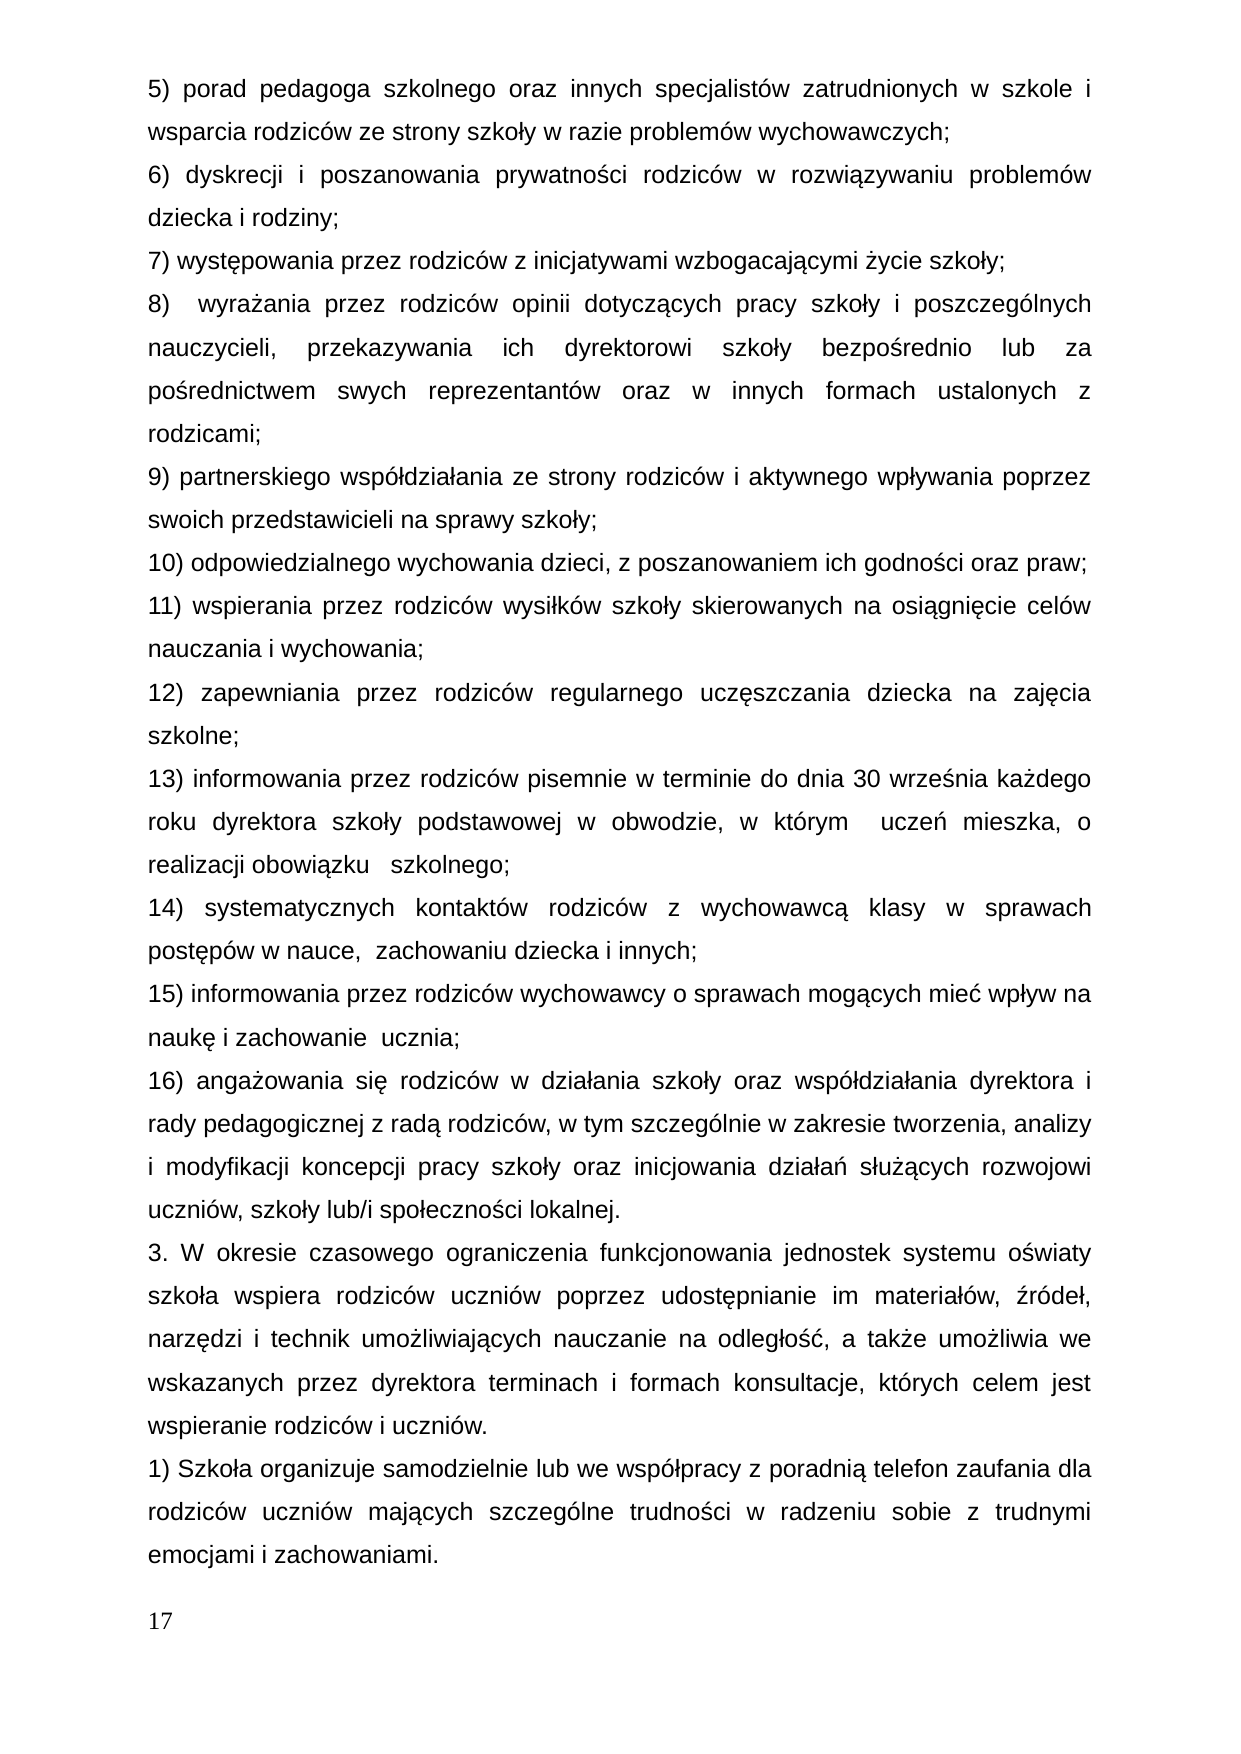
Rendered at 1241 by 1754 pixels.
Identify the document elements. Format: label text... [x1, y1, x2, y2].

text 7) występowania przez rodziców z inicjatywami wzbogacającymi życie szkoły; [148, 246, 1093, 275]
text 3. W okresie czasowego ograniczenia funkcjonowania jednostek systemu oświaty szkoła wspiera rodziców uczniów poprzez udostępnianie im materiałów, źródeł, narzędzi i technik umożliwiających nauczanie na odległość, a także umożliwia we wskazanych przez dyrektora terminach i formach konsultacje, których celem jest wspieranie rodziców i uczniów. [148, 1238, 1093, 1439]
text 11) wspierania przez rodziców wysiłków szkoły skierowanych na osiągnięcie celów nauczania i wychowania; [148, 591, 1093, 663]
text 1) Szkoła organizuje samodzielnie lub we współpracy z poradnią telefon zaufania dla rodziców uczniów mających szczególne trudności w radzeniu sobie z trudnymi emocjami i zachowaniami. [148, 1454, 1093, 1569]
text 15) informowania przez rodziców wychowawcy o sprawach mogących mieć wpływ na naukę i zachowanie ucznia; [148, 979, 1093, 1051]
text 14) systematycznych kontaktów rodziców z wychowawcą klasy w sprawach postępów w nauce, zachowaniu dziecka i innych; [148, 893, 1093, 965]
text 16) angażowania się rodziców w działania szkoły oraz współdziałania dyrektora i rady pedagogicznej z radą rodziców, w tym szczególnie w zakresie tworzenia, analizy i modyfikacji koncepcji pracy szkoły oraz inicjowania działań służących rozwojowi uczniów, szkoły lub/i społeczności lokalnej. [148, 1066, 1093, 1224]
text 13) informowania przez rodziców pisemnie w terminie do dnia 30 września każdego roku dyrektora szkoły podstawowej w obwodzie, w którym uczeń mieszka, o realizacji obowiązku szkolnego; [148, 764, 1093, 879]
text 8) wyrażania przez rodziców opinii dotyczących pracy szkoły i poszczególnych nauczycieli, przekazywania ich dyrektorowi szkoły bezpośrednio lub za pośrednictwem swych reprezentantów oraz w innych formach ustalonych z rodzicami; [148, 289, 1093, 447]
text 6) dyskrecji i poszanowania prywatności rodziców w rozwiązywaniu problemów dziecka i rodziny; [148, 160, 1093, 232]
text 10) odpowiedzialnego wychowania dzieci, z poszanowaniem ich godności oraz praw; [148, 548, 1093, 577]
text 9) partnerskiego współdziałania ze strony rodziców i aktywnego wpływania poprzez swoich przedstawicieli na sprawy szkoły; [148, 462, 1093, 534]
text 5) porad pedagoga szkolnego oraz innych specjalistów zatrudnionych w szkole i wsparcia rodziców ze strony szkoły w razie problemów wychowawczych; [148, 74, 1093, 146]
text 12) zapewniania przez rodziców regularnego uczęszczania dziecka na zajęcia szkolne; [148, 677, 1093, 749]
